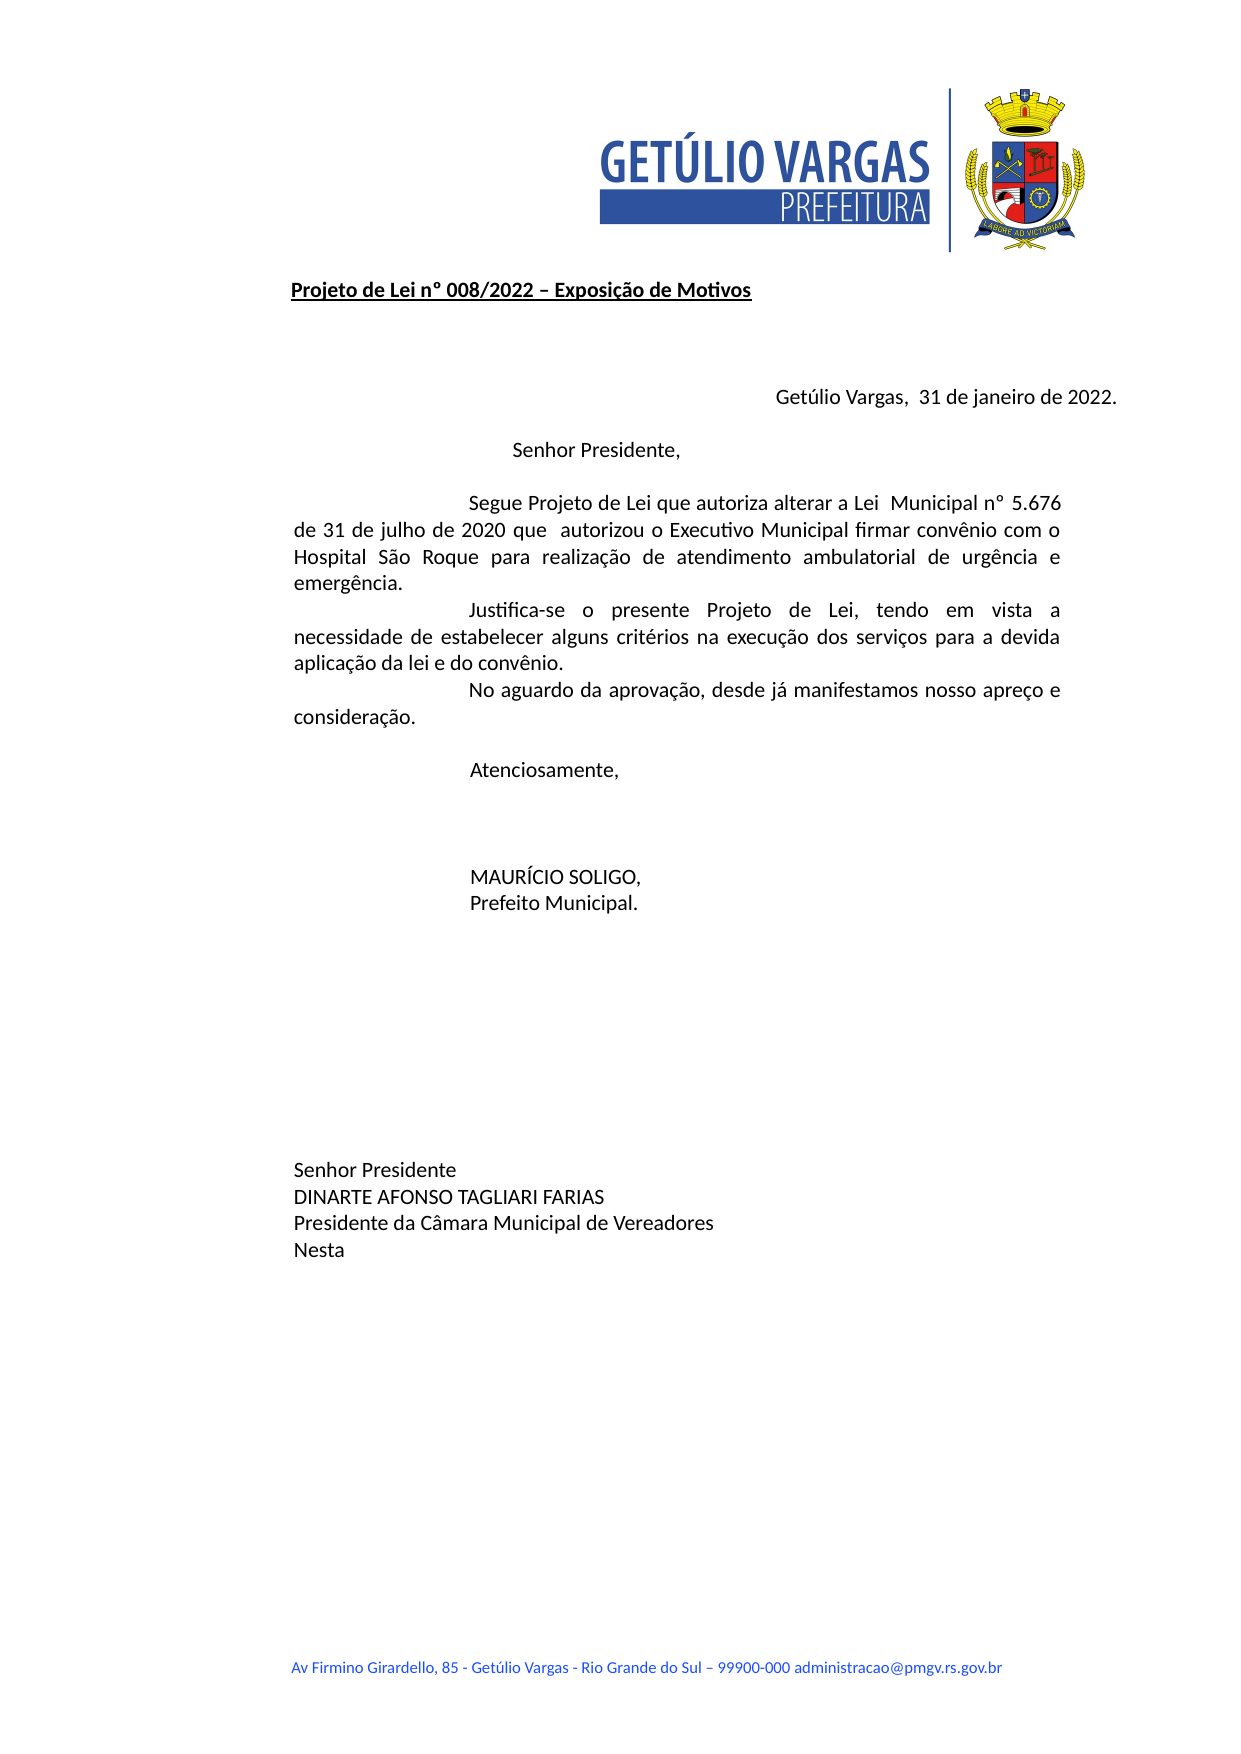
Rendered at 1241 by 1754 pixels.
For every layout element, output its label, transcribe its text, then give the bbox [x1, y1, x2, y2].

text Projeto de Lei nº 008/2022 – Exposição de Motivos [291, 276, 1004, 303]
text MAURÍCIO SOLIGO, [294, 863, 1004, 889]
text Senhor Presidente, [335, 436, 1004, 463]
text No aguardo da aprovação, desde já manifestamos nosso apreço e consideração. [294, 676, 1061, 729]
text DINARTE AFONSO TAGLIARI FARIAS [294, 1183, 1004, 1209]
text Senhor Presidente [294, 1156, 1004, 1183]
text Prefeito Municipal. [294, 889, 1004, 916]
text Nesta [294, 1236, 1004, 1289]
text Presidente da Câmara Municipal de Vereadores [294, 1209, 1004, 1236]
text Atenciosamente, [294, 756, 1004, 783]
text Segue Projeto de Lei que autoriza alterar a Lei Municipal nº 5.676 de 31 de julho de 2020 que autorizou o Executivo Municipal firmar convênio com o Hospital São Roque para realização de atendimento ambulatorial de urgência e emergência. [294, 489, 1061, 596]
text Justifica-se o presente Projeto de Lei, tendo em vista a necessidade de estabelecer alguns critérios na execução dos serviços para a devida aplicação da lei e do convênio. [294, 596, 1061, 676]
text Getúlio Vargas, 31 de janeiro de 2022. [295, 383, 1117, 409]
